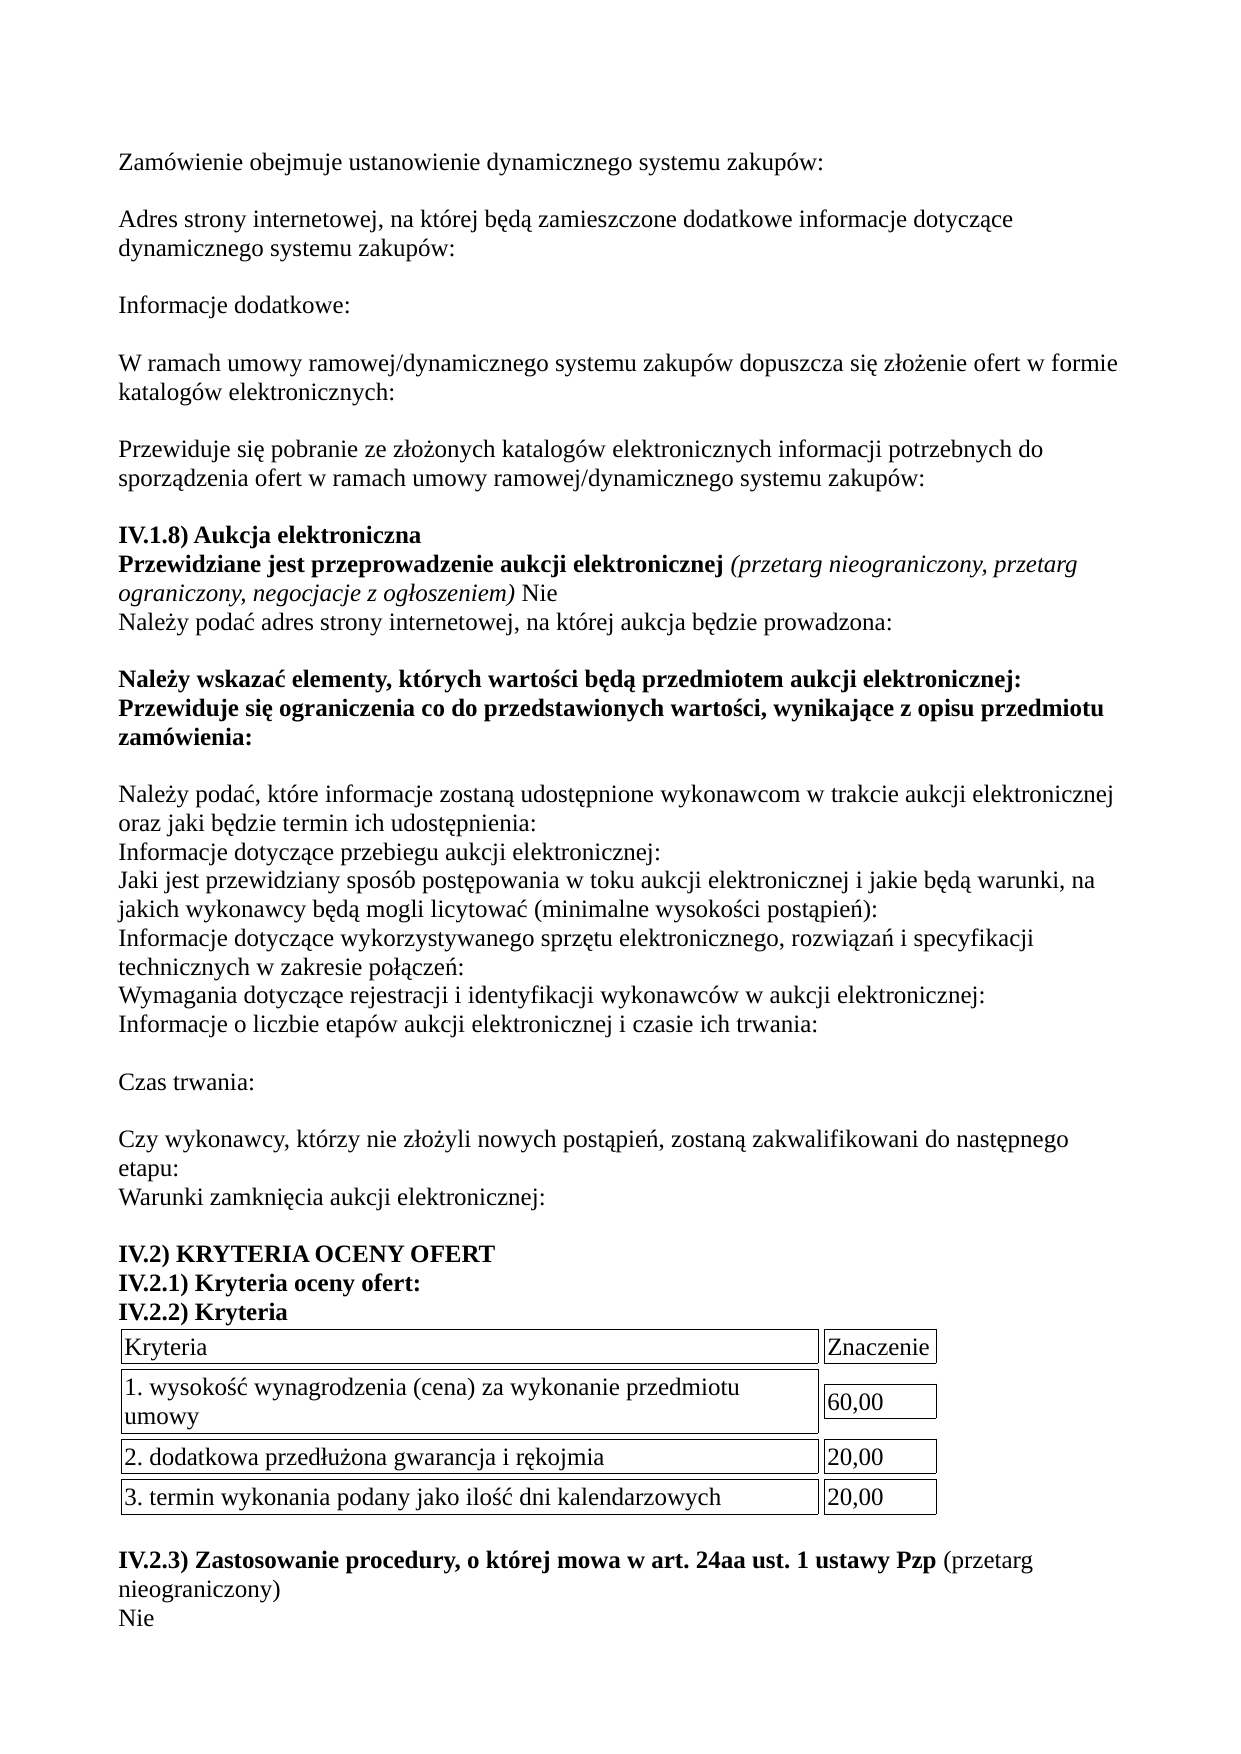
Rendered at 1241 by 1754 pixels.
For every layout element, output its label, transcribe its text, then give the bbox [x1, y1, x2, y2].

table_cell 1. wysokość wynagrodzenia (cena) za wykonanie przedmiotu umowy [118, 1366, 821, 1436]
table_cell 2. dodatkowa przedłużona gwarancja i rękojmia [118, 1436, 821, 1476]
text IV.1.8) Aukcja elektroniczna Przewidziane jest przeprowadzenie aukcji elektronicznej (przetarg nieograniczony, przetarg ograniczony, negocjacje z ogłoszeniem) Nie Należy podać adres strony internetowej, na której aukcja będzie prowadzona: Należy wskazać elementy, których wartości będą przedmiotem aukcji elektronicznej: Przewiduje się ograniczenia co do przedstawionych wartości, wynikające z opisu przedmiotu zamówienia: Należy podać, które informacje zostaną udostępnione wykonawcom w trakcie aukcji elektronicznej oraz jaki będzie termin ich udostępnienia: Informacje dotyczące przebiegu aukcji elektronicznej: Jaki jest przewidziany sposób postępowania w toku aukcji elektronicznej i jakie będą warunki, na jakich wykonawcy będą mogli licytować (minimalne wysokości postąpień): Informacje dotyczące wykorzystywanego sprzętu elektronicznego, rozwiązań i specyfikacji technicznych w zakresie połączeń: Wymagania dotyczące rejestracji i identyfikacji wykonawców w aukcji elektronicznej: Informacje o liczbie etapów aukcji elektronicznej i czasie ich trwania: [118, 492, 1122, 1038]
text Czas trwania: Czy wykonawcy, którzy nie złożyli nowych postąpień, zostaną zakwalifikowani do następnego etapu: Warunki zamknięcia aukcji elektronicznej: [118, 1038, 1122, 1211]
table_header Kryteria [118, 1326, 821, 1366]
table_cell 20,00 [821, 1476, 939, 1517]
text IV.2) KRYTERIA OCENY OFERT IV.2.1) Kryteria oceny ofert: IV.2.2) Kryteria [118, 1211, 1122, 1326]
table_header Znaczenie [821, 1326, 939, 1366]
table_cell 20,00 [821, 1436, 939, 1476]
table_cell 60,00 [821, 1366, 939, 1436]
text Zamówienie obejmuje ustanowienie dynamicznego systemu zakupów: Adres strony internetowej, na której będą zamieszczone dodatkowe informacje dotyczące dynamicznego systemu zakupów: Informacje dodatkowe: W ramach umowy ramowej/dynamicznego systemu zakupów dopuszcza się złożenie ofert w formie katalogów elektronicznych: Przewiduje się pobranie ze złożonych katalogów elektronicznych informacji potrzebnych do sporządzenia ofert w ramach umowy ramowej/dynamicznego systemu zakupów: [118, 118, 1122, 492]
text IV.2.3) Zastosowanie procedury, o której mowa w art. 24aa ust. 1 ustawy Pzp (przetarg nieograniczony) Nie [118, 1517, 1122, 1632]
table_cell 3. termin wykonania podany jako ilość dni kalendarzowych [118, 1476, 821, 1517]
